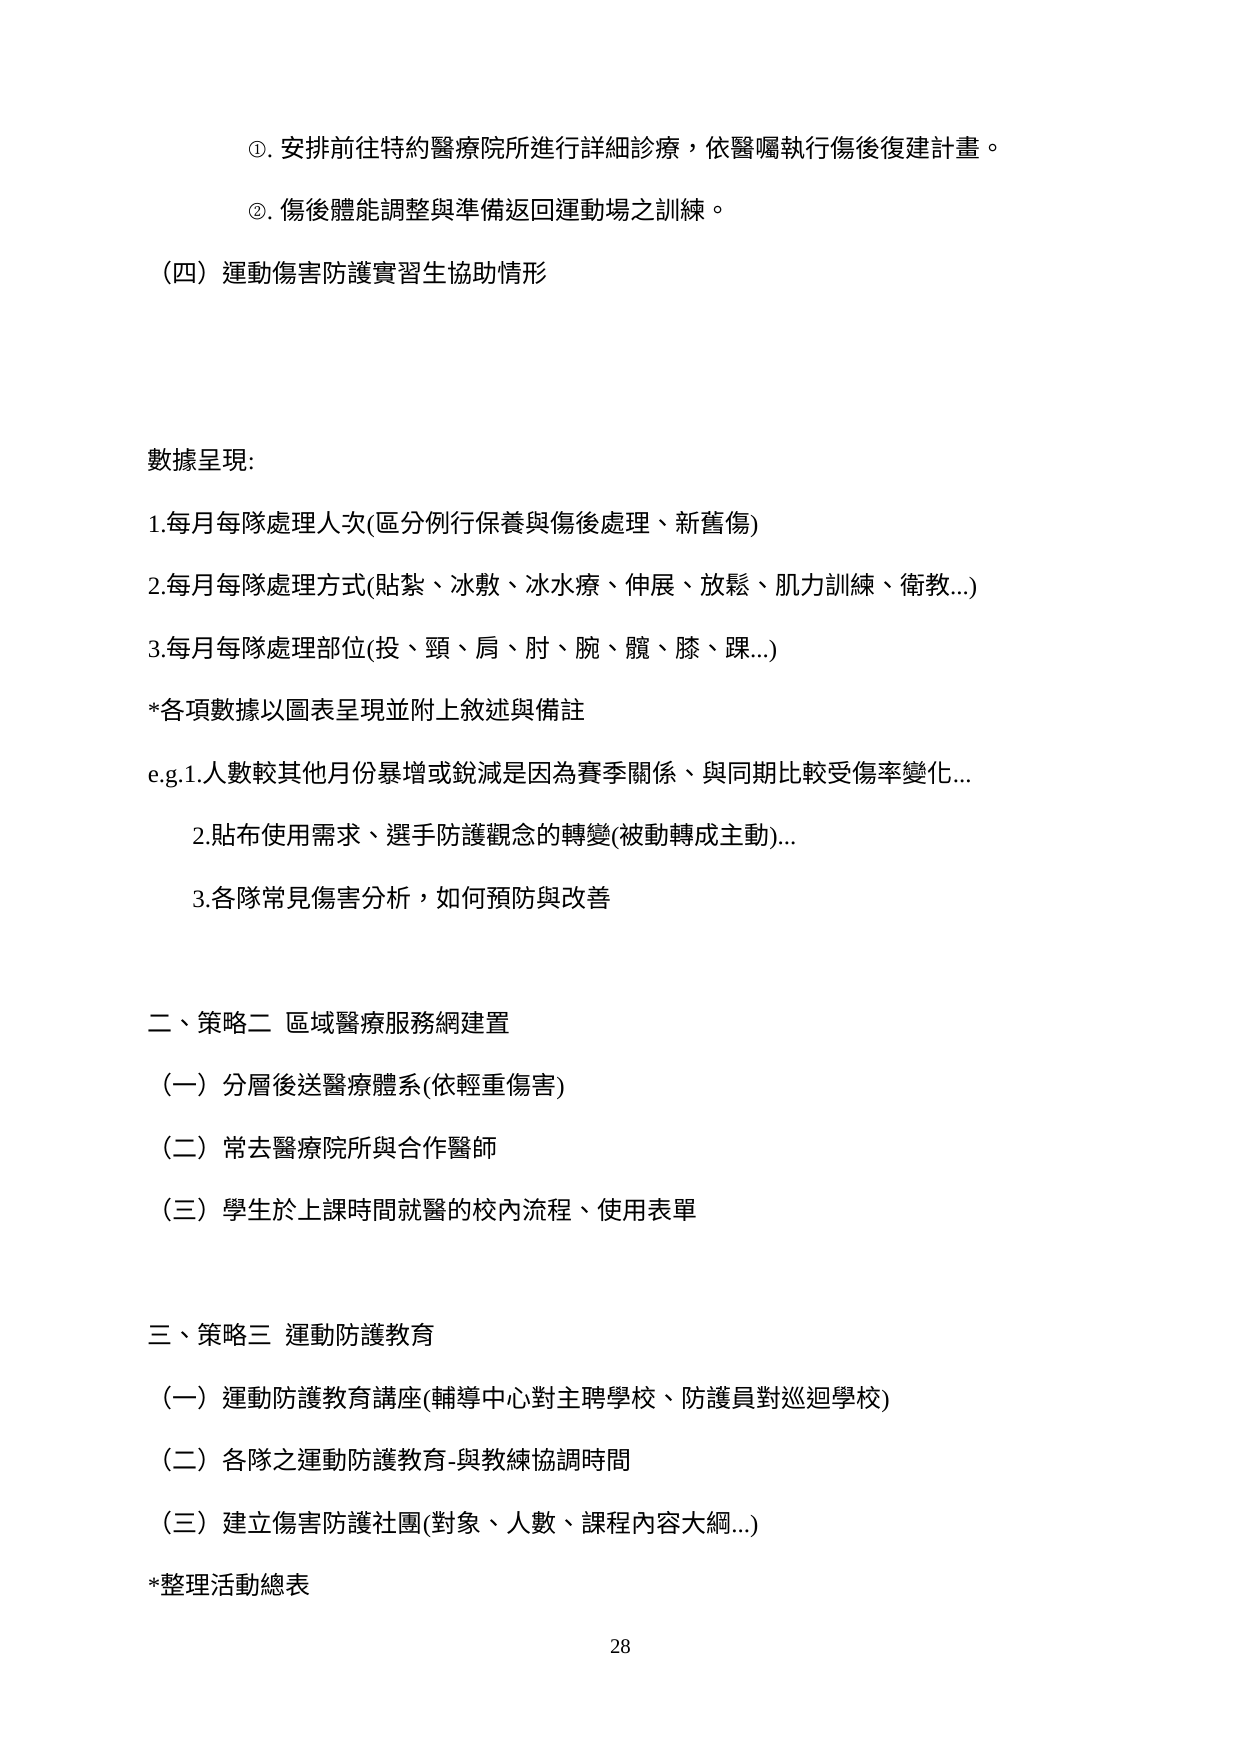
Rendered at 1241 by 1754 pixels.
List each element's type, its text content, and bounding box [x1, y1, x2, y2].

text 二、策略二 區域醫療服務網建置 [148, 979, 1092, 1042]
text *整理活動總表 [148, 1542, 1092, 1604]
text 數據呈現: [148, 417, 1092, 479]
text （一）分層後送醫療體系(依輕重傷害) [148, 1042, 1092, 1104]
text （三）建立傷害防護社團(對象、人數、課程內容大綱...) [148, 1479, 1092, 1542]
text （二）各隊之運動防護教育-與教練協調時間 [148, 1417, 1092, 1479]
list 傷後體能調整與準備返回運動場之訓練。 [248, 167, 1092, 229]
text 1.每月每隊處理人次(區分例行保養與傷後處理、新舊傷) [148, 479, 1092, 542]
text （三）學生於上課時間就醫的校內流程、使用表單 [148, 1167, 1092, 1229]
text e.g.1.人數較其他月份暴增或銳減是因為賽季關係、與同期比較受傷率變化... [148, 729, 1092, 792]
text 2.每月每隊處理方式(貼紮、冰敷、冰水療、伸展、放鬆、肌力訓練、衛教...) [148, 542, 1092, 604]
list 安排前往特約醫療院所進行詳細診療，依醫囑執行傷後復建計畫。 [248, 104, 1092, 167]
text *各項數據以圖表呈現並附上敘述與備註 [148, 667, 1092, 729]
text （一）運動防護教育講座(輔導中心對主聘學校、防護員對巡迴學校) [148, 1354, 1092, 1417]
text （四）運動傷害防護實習生協助情形 [148, 229, 1092, 292]
text 3.每月每隊處理部位(投、頸、肩、肘、腕、髖、膝、踝...) [148, 604, 1092, 667]
text （二）常去醫療院所與合作醫師 [148, 1104, 1092, 1167]
text 3.各隊常見傷害分析，如何預防與改善 [192, 854, 1092, 917]
text 2.貼布使用需求、選手防護觀念的轉變(被動轉成主動)... [192, 792, 1092, 854]
text 三、策略三 運動防護教育 [148, 1292, 1092, 1354]
